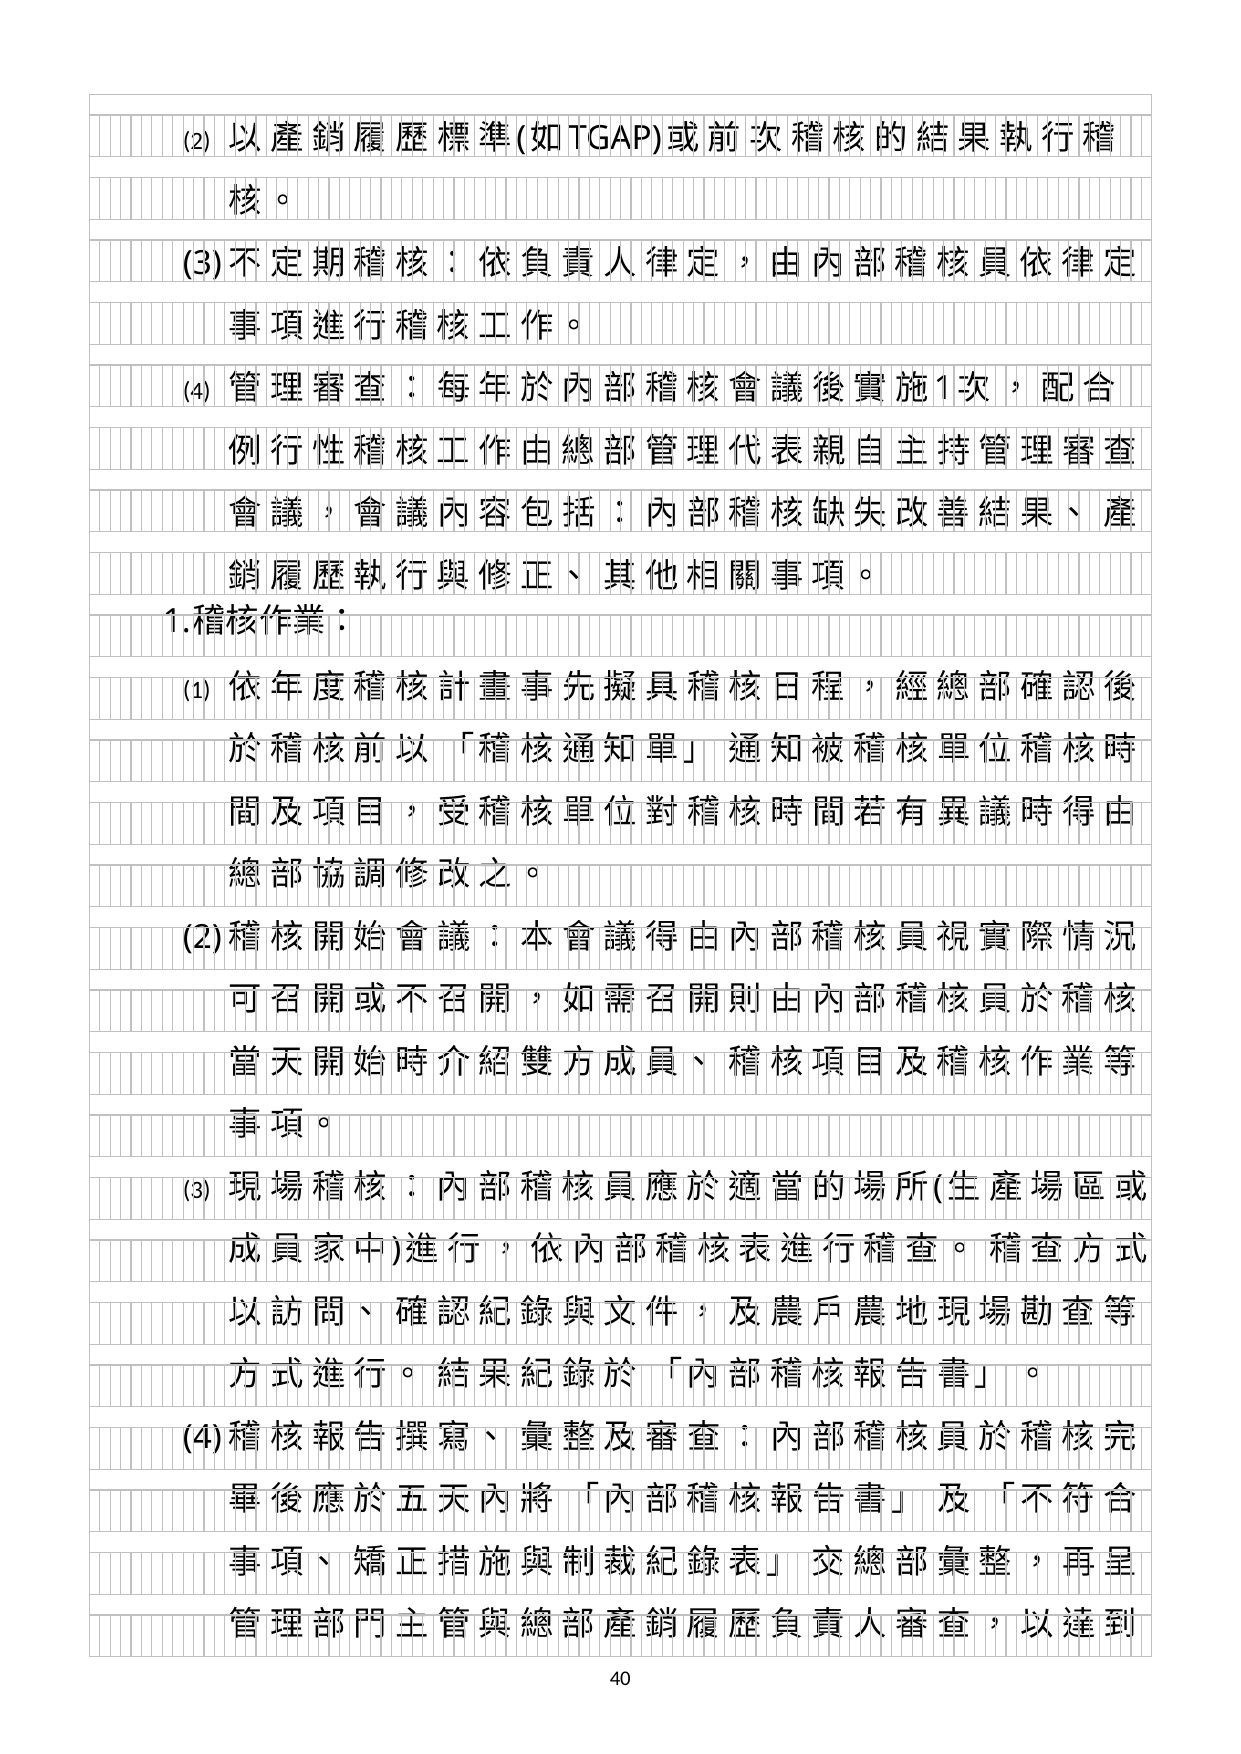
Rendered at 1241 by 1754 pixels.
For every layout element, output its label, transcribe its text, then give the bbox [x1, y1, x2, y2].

list 稽核作業： [163, 616, 172, 642]
list 稽核作業： [455, 616, 464, 642]
list 稽核作業： [444, 616, 453, 642]
list 稽核作業： [205, 616, 214, 642]
list 稽核作業： [257, 616, 266, 642]
list 稽核作業： [652, 616, 662, 642]
list 稽核作業： [246, 616, 255, 628]
list 稽核作業： [486, 616, 495, 642]
list 稽核作業： [548, 616, 558, 642]
list 稽核作業： [913, 616, 922, 642]
list 稽核作業： [569, 616, 578, 642]
list 稽核開始會議：本會議得由內部稽核員視實際情況可召開或不召開，如需召開則由內部稽核員於稽核當天開始時介紹雙方成員、稽核項目及稽核作業等事項。 [177, 1032, 1151, 1052]
list 稽核作業： [777, 616, 787, 642]
list 稽核作業： [871, 616, 880, 642]
list 稽核作業： [559, 616, 568, 642]
list 現場稽核：內部稽核員應於適當的場所(生產場區或成員家中)進行，依內部稽核表進行稽查。稽查方式以訪問、確認紀錄與文件，及農戶農地現場勘查等方式進行。結果紀錄於「內部稽核報告書」。 [177, 1282, 1151, 1302]
list 稽核作業： [246, 629, 255, 642]
list 稽核開始會議：本會議得由內部稽核員視實際情況可召開或不召開，如需召開則由內部稽核員於稽核當天開始時介紹雙方成員、稽核項目及稽核作業等事項。 [177, 907, 1151, 927]
list 現場稽核：內部稽核員應於適當的場所(生產場區或成員家中)進行，依內部稽核表進行稽查。稽查方式以訪問、確認紀錄與文件，及農戶農地現場勘查等方式進行。結果紀錄於「內部稽核報告書」。 [177, 1220, 1151, 1239]
list 稽核作業： [361, 616, 370, 642]
list 稽核作業： [684, 616, 693, 642]
list 稽核作業： [819, 616, 828, 642]
list 稽核作業： [475, 616, 485, 642]
list 稽核作業： [236, 616, 245, 642]
list 不定期稽核：依負責人律定，由內部稽核員依律定事項進行稽核工作。 [177, 220, 1151, 239]
list 稽核作業： [402, 616, 412, 642]
list 稽核作業： [757, 616, 766, 642]
list 稽核作業： [882, 616, 891, 642]
list 依年度稽核計畫事先擬具稽核日程，經總部確認後於稽核前以「稽核通知單」通知被稽核單位稽核時間及項目，受稽核單位對稽核時間若有異議時得由總部協調修改之。 [177, 720, 1151, 739]
list 稽核作業： [642, 616, 651, 642]
list 稽核作業： [1132, 616, 1141, 642]
list 現場稽核：內部稽核員應於適當的場所(生產場區或成員家中)進行，依內部稽核表進行稽查。稽查方式以訪問、確認紀錄與文件，及農戶農地現場勘查等方式進行。結果紀錄於「內部稽核報告書」。 [177, 1157, 1151, 1177]
list 稽核作業： [277, 616, 287, 642]
list 稽核作業： [850, 616, 860, 642]
list 稽核作業： [590, 616, 599, 642]
list 稽核作業： [715, 616, 724, 642]
list 稽核作業： [309, 627, 318, 642]
list 稽核作業： [465, 616, 474, 642]
list 稽核作業： [736, 616, 745, 642]
list 稽核作業： [767, 616, 776, 642]
list 稽核作業： [507, 616, 516, 642]
list 稽核作業： [163, 595, 1151, 614]
list 稽核作業： [1048, 616, 1058, 642]
list 以產銷履歷標準(如TGAP)或前次稽核的結果執行稽核。 [177, 95, 1151, 114]
list 稽核作業： [621, 616, 630, 642]
list 稽核作業： [1121, 616, 1130, 642]
list 管理審查：每年於內部稽核會議後實施1次，配合例行性稽核工作由總部管理代表親自主持管理審查會議，會議內容包括：內部稽核缺失改善結果、產銷履歷執行與修正、其他相關事項。 [177, 532, 1151, 552]
list 稽核作業： [746, 616, 755, 642]
list 稽核作業： [298, 627, 308, 642]
list 稽核作業： [1142, 616, 1151, 642]
list 稽核作業： [840, 616, 849, 642]
list 稽核作業： [663, 616, 672, 642]
list 依年度稽核計畫事先擬具稽核日程，經總部確認後於稽核前以「稽核通知單」通知被稽核單位稽核時間及項目，受稽核單位對稽核時間若有異議時得由總部協調修改之。 [177, 845, 1151, 864]
list 稽核開始會議：本會議得由內部稽核員視實際情況可召開或不召開，如需召開則由內部稽核員於稽核當天開始時介紹雙方成員、稽核項目及稽核作業等事項。 [177, 970, 1151, 989]
list 稽核作業： [673, 616, 683, 642]
list 稽核作業： [1069, 616, 1078, 642]
list 稽核作業： [434, 616, 443, 642]
list 稽核作業： [184, 616, 193, 642]
list 稽核作業： [225, 616, 235, 642]
list 稽核作業： [611, 616, 620, 642]
list 稽核報告撰寫、彙整及審查：內部稽核員於稽核完畢後應於五天內將「內部稽核報告書」及「不符合事項、矯正措施與制裁紀錄表」交總部彙整，再呈管理部門主管與總部產銷履歷負責人審查，以達到高階管理成員對集團品質管理系統狀況之了解。 [177, 1470, 1151, 1489]
list 稽核作業： [517, 616, 526, 642]
list 稽核作業： [809, 616, 818, 642]
list 稽核作業： [267, 616, 276, 642]
list 稽核作業： [600, 616, 610, 642]
list 稽核作業： [944, 616, 953, 642]
list 稽核作業： [705, 616, 714, 642]
list 稽核開始會議：本會議得由內部稽核員視實際情況可召開或不召開，如需召開則由內部稽核員於稽核當天開始時介紹雙方成員、稽核項目及稽核作業等事項。 [177, 1095, 1151, 1114]
list 稽核作業： [173, 616, 183, 642]
list 稽核報告撰寫、彙整及審查：內部稽核員於稽核完畢後應於五天內將「內部稽核報告書」及「不符合事項、矯正措施與制裁紀錄表」交總部彙整，再呈管理部門主管與總部產銷履歷負責人審查，以達到高階管理成員對集團品質管理系統狀況之了解。 [177, 1407, 1151, 1427]
list 稽核作業： [538, 616, 547, 642]
list 稽核作業： [1111, 616, 1120, 642]
list 管理審查：每年於內部稽核會議後實施1次，配合例行性稽核工作由總部管理代表親自主持管理審查會議，會議內容包括：內部稽核缺失改善結果、產銷履歷執行與修正、其他相關事項。 [177, 407, 1151, 427]
list 稽核作業： [1027, 616, 1037, 642]
list 稽核作業： [892, 616, 901, 642]
list 稽核作業： [1017, 616, 1026, 642]
list 稽核作業： [830, 616, 839, 642]
list 稽核作業： [975, 616, 985, 642]
list 稽核作業： [965, 616, 974, 642]
list 稽核報告撰寫、彙整及審查：內部稽核員於稽核完畢後應於五天內將「內部稽核報告書」及「不符合事項、矯正措施與制裁紀錄表」交總部彙整，再呈管理部門主管與總部產銷履歷負責人審查，以達到高階管理成員對集團品質管理系統狀況之了解。 [177, 1595, 1151, 1614]
list 稽核作業： [934, 616, 943, 642]
list 稽核作業： [194, 622, 203, 642]
list 稽核作業： [1100, 616, 1110, 642]
list 稽核作業： [350, 616, 360, 642]
list 不定期稽核：依負責人律定，由內部稽核員依律定事項進行稽核工作。 [177, 282, 1151, 302]
list 稽核作業： [632, 616, 641, 642]
list 稽核作業： [371, 616, 380, 642]
list 稽核作業： [955, 616, 964, 642]
list 稽核作業： [527, 616, 537, 642]
list 依年度稽核計畫事先擬具稽核日程，經總部確認後於稽核前以「稽核通知單」通知被稽核單位稽核時間及項目，受稽核單位對稽核時間若有異議時得由總部協調修改之。 [177, 782, 1151, 802]
list 稽核作業： [496, 616, 505, 642]
list 稽核作業： [1059, 616, 1068, 642]
list 稽核作業： [340, 616, 349, 642]
list 稽核作業： [413, 616, 422, 642]
list 稽核作業： [423, 616, 433, 642]
list 稽核作業： [382, 616, 391, 642]
list 稽核作業： [288, 616, 297, 642]
list 稽核作業： [319, 616, 328, 642]
list 管理審查：每年於內部稽核會議後實施1次，配合例行性稽核工作由總部管理代表親自主持管理審查會議，會議內容包括：內部稽核缺失改善結果、產銷履歷執行與修正、其他相關事項。 [177, 470, 1151, 489]
list 稽核作業： [902, 616, 912, 642]
list 稽核作業： [1007, 616, 1016, 642]
list 稽核作業： [923, 616, 933, 642]
list 稽核作業： [996, 616, 1005, 642]
list 稽核作業： [1090, 616, 1099, 642]
list 稽核作業： [986, 616, 995, 642]
list 稽核作業： [725, 616, 735, 642]
list 稽核作業： [798, 616, 808, 642]
list 稽核作業： [788, 616, 797, 642]
list 現場稽核：內部稽核員應於適當的場所(生產場區或成員家中)進行，依內部稽核表進行稽查。稽查方式以訪問、確認紀錄與文件，及農戶農地現場勘查等方式進行。結果紀錄於「內部稽核報告書」。 [177, 1345, 1151, 1364]
list 稽核作業： [1080, 616, 1089, 642]
list 稽核作業： [330, 616, 339, 642]
list 稽核作業： [1038, 616, 1047, 642]
list 稽核作業： [580, 616, 589, 642]
list 稽核作業： [861, 616, 870, 642]
list 稽核作業： [392, 616, 401, 642]
list 以產銷履歷標準(如TGAP)或前次稽核的結果執行稽核。 [177, 157, 1151, 177]
list 依年度稽核計畫事先擬具稽核日程，經總部確認後於稽核前以「稽核通知單」通知被稽核單位稽核時間及項目，受稽核單位對稽核時間若有異議時得由總部協調修改之。 [177, 657, 1151, 677]
list 稽核作業： [215, 616, 224, 642]
list 稽核作業： [694, 616, 703, 642]
list 管理審查：每年於內部稽核會議後實施1次，配合例行性稽核工作由總部管理代表親自主持管理審查會議，會議內容包括：內部稽核缺失改善結果、產銷履歷執行與修正、其他相關事項。 [177, 345, 1151, 364]
list 稽核報告撰寫、彙整及審查：內部稽核員於稽核完畢後應於五天內將「內部稽核報告書」及「不符合事項、矯正措施與制裁紀錄表」交總部彙整，再呈管理部門主管與總部產銷履歷負責人審查，以達到高階管理成員對集團品質管理系統狀況之了解。 [177, 1532, 1151, 1552]
